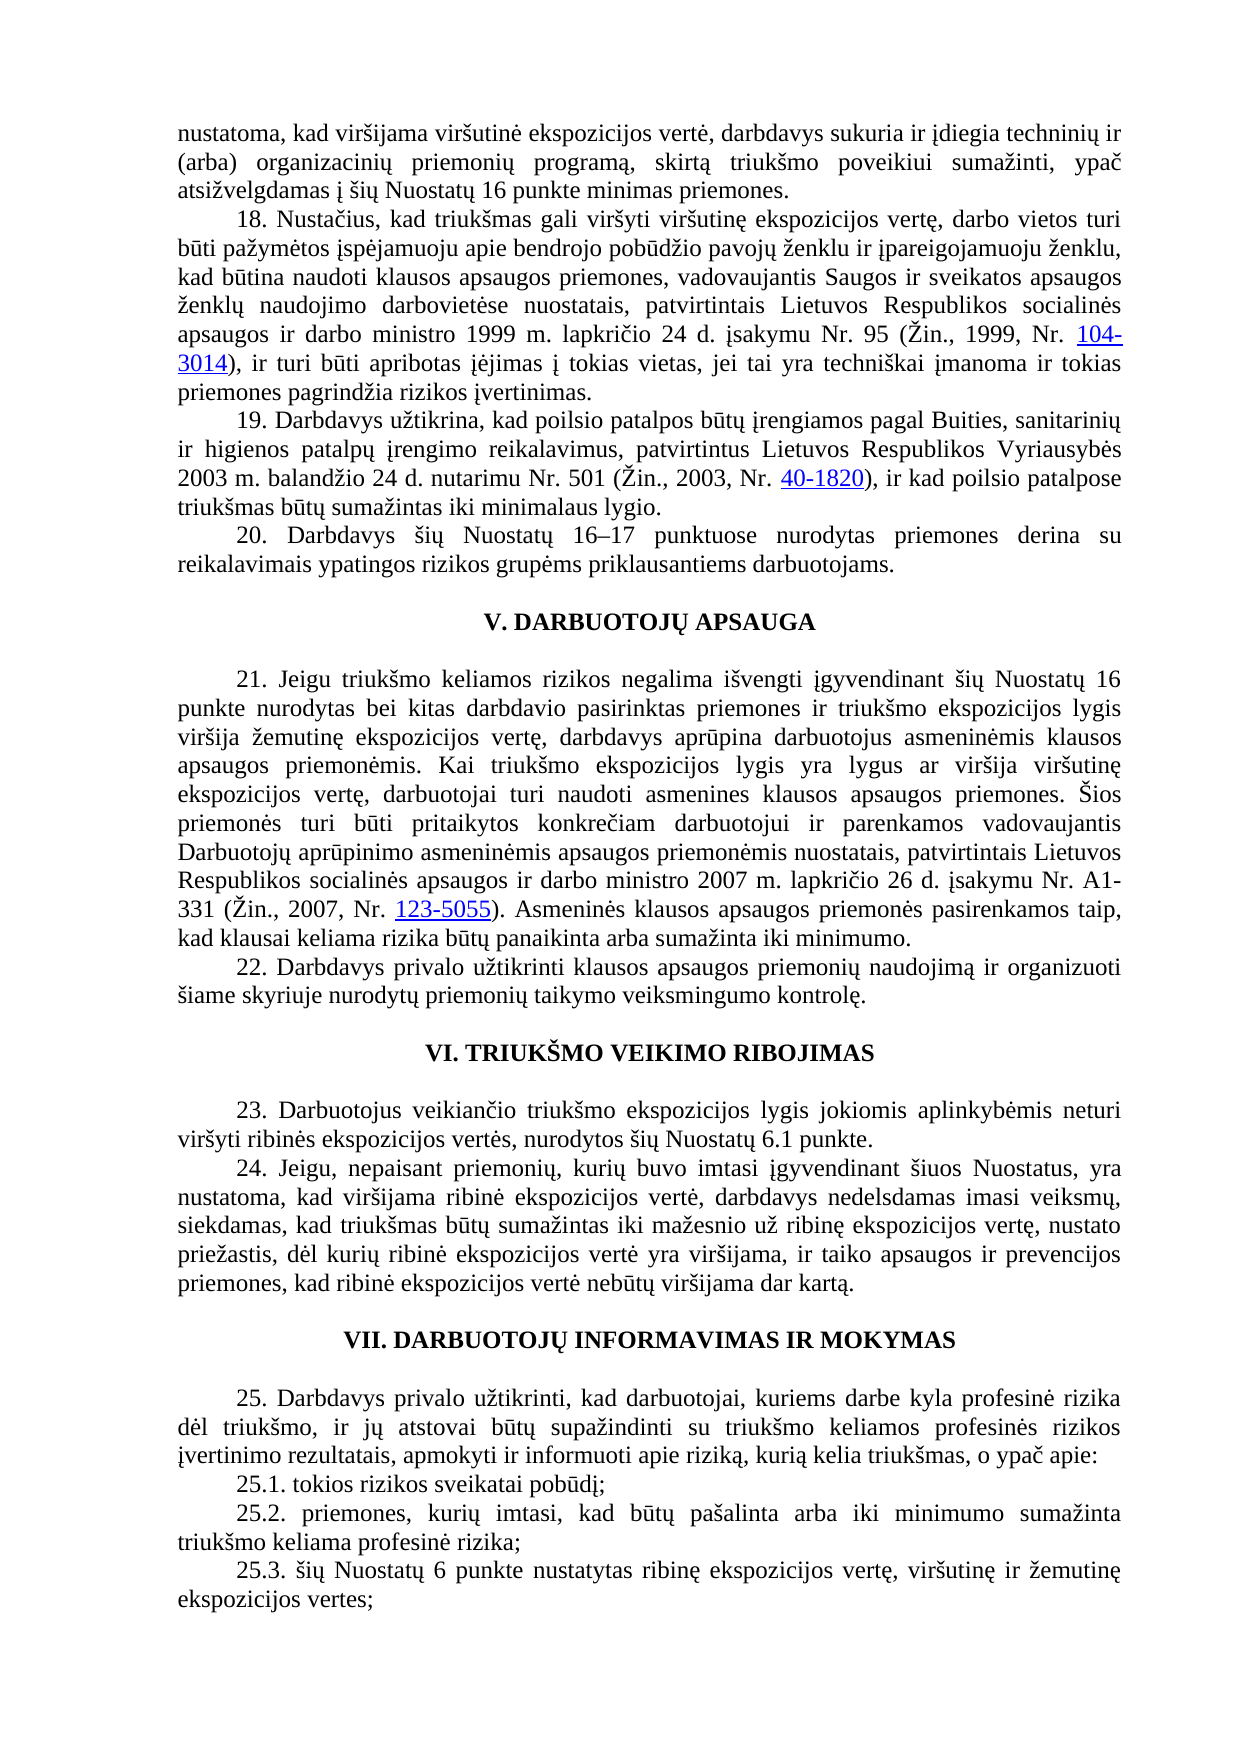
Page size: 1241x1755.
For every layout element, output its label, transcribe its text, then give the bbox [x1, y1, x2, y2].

text VII. DARBUOTOJŲ INFORMAVIMAS IR MOKYMAS [177, 1326, 1122, 1354]
text 25.2. priemones, kurių imtasi, kad būtų pašalinta arba iki minimumo sumažinta triukšmo keliama profesinė rizika; [177, 1498, 1122, 1556]
text 19. Darbdavys užtikrina, kad poilsio patalpos būtų įrengiamos pagal Buities, sanitarinių ir higienos patalpų įrengimo reikalavimus, patvirtintus Lietuvos Respublikos Vyriausybės 2003 m. balandžio 24 d. nutarimu Nr. 501 (Žin., 2003, Nr. 40-1820), ir kad poilsio patalpose triukšmas būtų sumažintas iki minimalaus lygio. [177, 406, 1122, 521]
text 21. Jeigu triukšmo keliamos rizikos negalima išvengti įgyvendinant šių Nuostatų 16 punkte nurodytas bei kitas darbdavio pasirinktas priemones ir triukšmo ekspozicijos lygis viršija žemutinę ekspozicijos vertę, darbdavys aprūpina darbuotojus asmeninėmis klausos apsaugos priemonėmis. Kai triukšmo ekspozicijos lygis yra lygus ar viršija viršutinę ekspozicijos vertę, darbuotojai turi naudoti asmenines klausos apsaugos priemones. Šios priemonės turi būti pritaikytos konkrečiam darbuotojui ir parenkamos vadovaujantis Darbuotojų aprūpinimo asmeninėmis apsaugos priemonėmis nuostatais, patvirtintais Lietuvos Respublikos socialinės apsaugos ir darbo ministro 2007 m. lapkričio 26 d. įsakymu Nr. A1-331 (Žin., 2007, Nr. 123-5055). Asmeninės klausos apsaugos priemonės pasirenkamos taip, kad klausai keliama rizika būtų panaikinta arba sumažinta iki minimumo. [177, 664, 1122, 952]
text 24. Jeigu, nepaisant priemonių, kurių buvo imtasi įgyvendinant šiuos Nuostatus, yra nustatoma, kad viršijama ribinė ekspozicijos vertė, darbdavys nedelsdamas imasi veiksmų, siekdamas, kad triukšmas būtų sumažintas iki mažesnio už ribinę ekspozicijos vertę, nustato priežastis, dėl kurių ribinė ekspozicijos vertė yra viršijama, ir taiko apsaugos ir prevencijos priemones, kad ribinė ekspozicijos vertė nebūtų viršijama dar kartą. [177, 1153, 1122, 1297]
text VI. triukšmo VEIKIMO RIBOJIMAS [177, 1038, 1122, 1067]
text 18. Nustačius, kad triukšmas gali viršyti viršutinę ekspozicijos vertę, darbo vietos turi būti pažymėtos įspėjamuoju apie bendrojo pobūdžio pavojų ženklu ir įpareigojamuoju ženklu, kad būtina naudoti klausos apsaugos priemones, vadovaujantis Saugos ir sveikatos apsaugos ženklų naudojimo darbovietėse nuostatais, patvirtintais Lietuvos Respublikos socialinės apsaugos ir darbo ministro 1999 m. lapkričio 24 d. įsakymu Nr. 95 (Žin., 1999, Nr. 104-3014), ir turi būti apribotas įėjimas į tokias vietas, jei tai yra techniškai įmanoma ir tokias priemones pagrindžia rizikos įvertinimas. [177, 204, 1122, 406]
text nustatoma, kad viršijama viršutinė ekspozicijos vertė, darbdavys sukuria ir įdiegia techninių ir (arba) organizacinių priemonių programą, skirtą triukšmo poveikiui sumažinti, ypač atsižvelgdamas į šių Nuostatų 16 punkte minimas priemones. [177, 118, 1122, 204]
text 23. Darbuotojus veikiančio triukšmo ekspozicijos lygis jokiomis aplinkybėmis neturi viršyti ribinės ekspozicijos vertės, nurodytos šių Nuostatų 6.1 punkte. [177, 1096, 1122, 1153]
text 25.1. tokios rizikos sveikatai pobūdį; [177, 1469, 1122, 1498]
text 22. Darbdavys privalo užtikrinti klausos apsaugos priemonių naudojimą ir organizuoti šiame skyriuje nurodytų priemonių taikymo veiksmingumo kontrolę. [177, 952, 1122, 1009]
text 25.3. šių Nuostatų 6 punkte nustatytas ribinę ekspozicijos vertę, viršutinę ir žemutinę ekspozicijos vertes; [177, 1556, 1122, 1613]
text 25. Darbdavys privalo užtikrinti, kad darbuotojai, kuriems darbe kyla profesinė rizika dėl triukšmo, ir jų atstovai būtų supažindinti su triukšmo keliamos profesinės rizikos įvertinimo rezultatais, apmokyti ir informuoti apie riziką, kurią kelia triukšmas, o ypač apie: [177, 1383, 1122, 1469]
text 20. Darbdavys šių Nuostatų 16–17 punktuose nurodytas priemones derina su reikalavimais ypatingos rizikos grupėms priklausantiems darbuotojams. [177, 521, 1122, 578]
text V. DARBUOTOJŲ APSAUGA [177, 607, 1122, 636]
